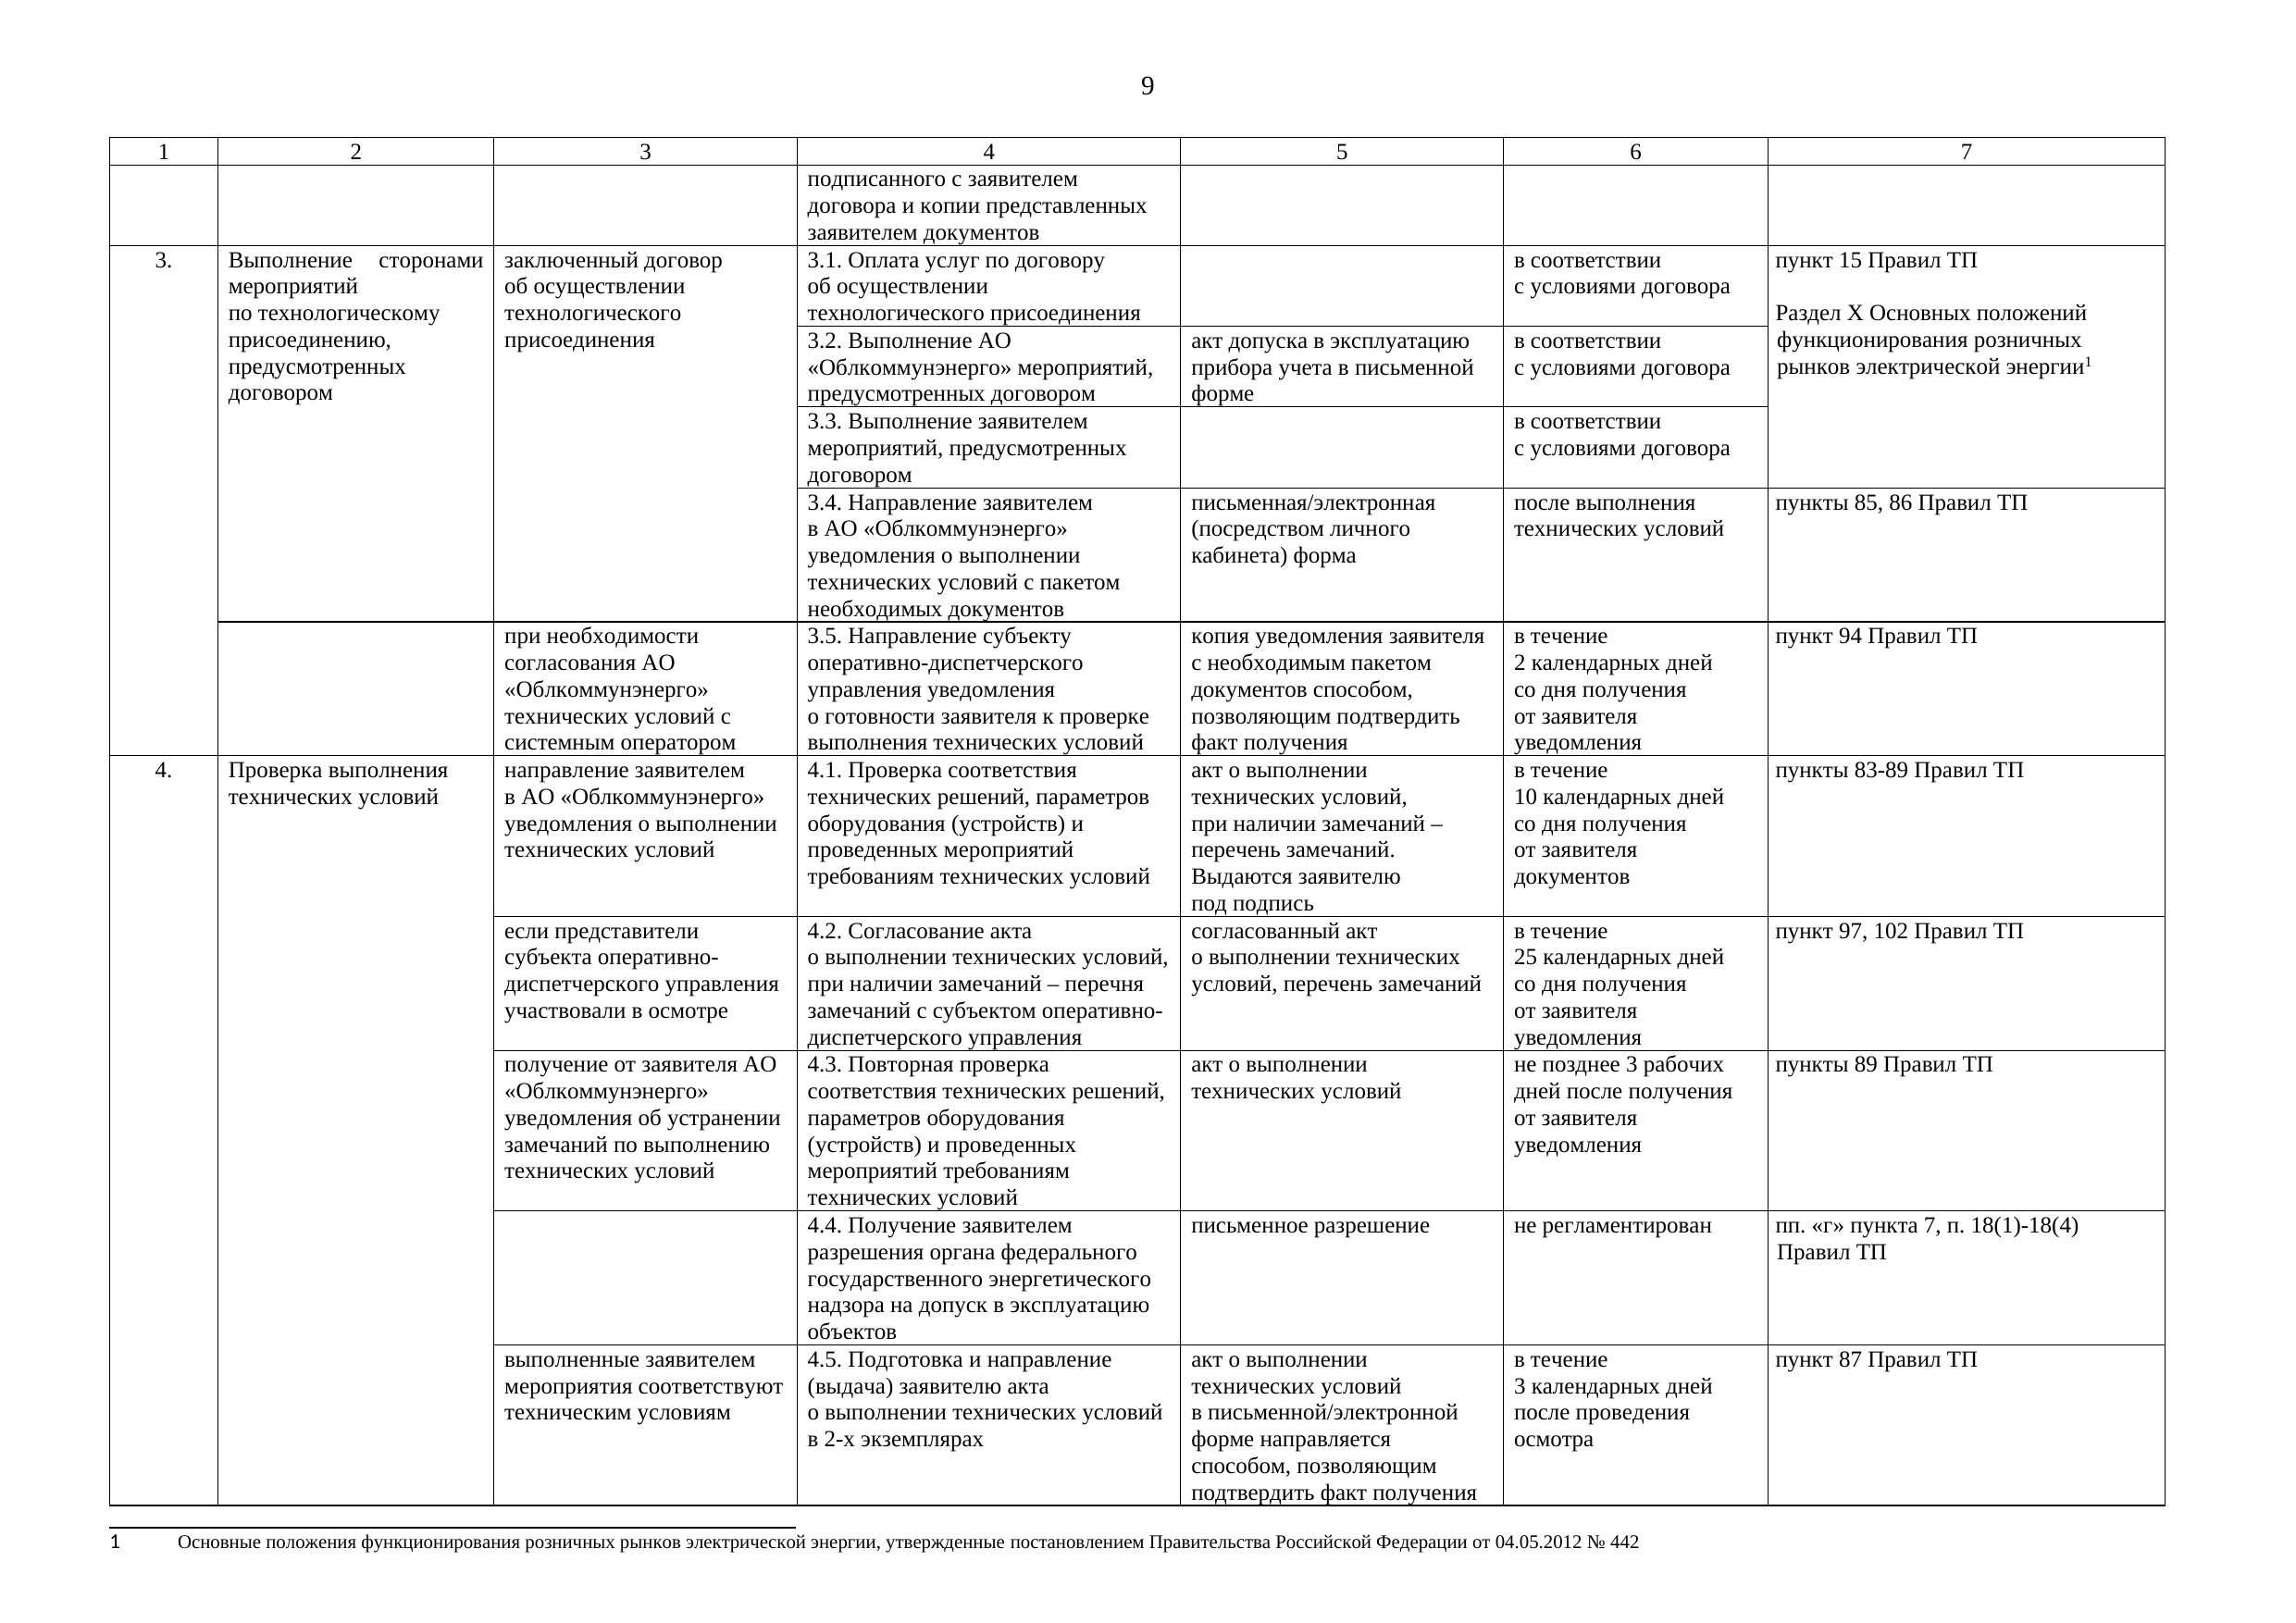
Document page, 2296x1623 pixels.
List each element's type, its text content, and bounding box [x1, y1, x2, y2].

table_cell выполненные заявителем мероприятия соответствуют техническим условиям [494, 1345, 797, 1505]
table_cell акт о выполнении технических условий [1181, 1051, 1503, 1210]
table_header 3 [494, 138, 797, 164]
table_cell в соответствии с условиями договора [1504, 407, 1768, 488]
table_cell пункт 94 Правил ТП [1769, 623, 2165, 755]
table_cell [494, 1211, 797, 1344]
table_cell 4. [110, 756, 217, 1505]
table_cell [110, 166, 217, 245]
table_cell 3.4. Направление заявителем в АО «Облкоммунэнерго» уведомления о выполнении технических условий с пакетом необходимых документов [798, 489, 1180, 621]
table_cell пункт 15 Правил ТП Раздел Х Основных положений функционирования розничных рынков электрической энергии [1769, 246, 2165, 488]
table_cell подписанного с заявителем договора и копии представленных заявителем документов [798, 166, 1180, 245]
table_cell направление заявителем в АО «Облкоммунэнерго» уведомления о выполнении технических условий [494, 756, 797, 916]
table_cell акт допуска в эксплуатацию прибора учета в письменной форме [1181, 327, 1503, 406]
table_cell пункт 87 Правил ТП [1769, 1345, 2165, 1505]
table_header 7 [1769, 138, 2165, 164]
table_cell в течение 25 календарных дней со дня получения от заявителя уведомления [1504, 917, 1768, 1049]
table_cell [1769, 166, 2165, 245]
table_cell 4.3. Повторная проверка соответствия технических решений, параметров оборудования (устройств) и проведенных мероприятий требованиям технических условий [798, 1051, 1180, 1210]
table_cell после выполнения технических условий [1504, 489, 1768, 621]
table_cell 4.1. Проверка соответствия технических решений, параметров оборудования (устройств) и проведенных мероприятий требованиям технических условий [798, 756, 1180, 916]
table_cell пп. «г» пункта 7, п. 18(1)-18(4) Правил ТП [1769, 1211, 2165, 1344]
table_cell 4.4. Получение заявителем разрешения органа федерального государственного энергетического надзора на допуск в эксплуатацию объектов [798, 1211, 1180, 1344]
table_header 1 [110, 138, 217, 164]
table_cell пункт 97, 102 Правил ТП [1769, 917, 2165, 1049]
table_cell [218, 166, 493, 245]
table_cell Выполнение сторонами мероприятий по технологическому присоединению, предусмотренных договором [218, 246, 493, 621]
table_cell [1181, 246, 1503, 326]
table_cell в соответствии с условиями договора [1504, 327, 1768, 406]
table_cell [218, 623, 493, 755]
table_cell [494, 166, 797, 245]
table_cell 3.3. Выполнение заявителем мероприятий, предусмотренных договором [798, 407, 1180, 488]
table_cell при необходимости согласования АО «Облкоммунэнерго» технических условий с системным оператором [494, 623, 797, 755]
table_cell согласованный акт о выполнении технических условий, перечень замечаний [1181, 917, 1503, 1049]
table_cell письменное разрешение [1181, 1211, 1503, 1344]
table_cell пункты 85, 86 Правил ТП [1769, 489, 2165, 621]
table_header 6 [1504, 138, 1768, 164]
table_header 2 [218, 138, 493, 164]
table_cell пункты 83-89 Правил ТП [1769, 756, 2165, 916]
table_cell письменная/электронная (посредством личного кабинета) форма [1181, 489, 1503, 621]
table_cell 4.2. Согласование акта о выполнении технических условий, при наличии замечаний – перечня замечаний с субъектом оперативно-диспетчерского управления [798, 917, 1180, 1049]
table_cell [1504, 166, 1768, 245]
table_cell в течение 10 календарных дней со дня получения от заявителя документов [1504, 756, 1768, 916]
table_cell [1181, 166, 1503, 245]
table_cell акт о выполнении технических условий в письменной/электронной форме направляется способом, позволяющим подтвердить факт получения [1181, 1345, 1503, 1505]
table_cell 3.1. Оплата услуг по договору об осуществлении технологического присоединения [798, 246, 1180, 326]
table_cell 3. [110, 246, 217, 755]
table_cell 3.2. Выполнение АО «Облкоммунэнерго» мероприятий, предусмотренных договором [798, 327, 1180, 406]
table_cell Проверка выполнения технических условий [218, 756, 493, 1505]
table_cell пункты 89 Правил ТП [1769, 1051, 2165, 1210]
table_cell [1181, 407, 1503, 488]
table_cell в соответствии с условиями договора [1504, 246, 1768, 326]
table_cell 3.5. Направление субъекту оперативно-диспетчерского управления уведомления о готовности заявителя к проверке выполнения технических условий [798, 623, 1180, 755]
table_cell в течение 3 календарных дней после проведения осмотра [1504, 1345, 1768, 1505]
table_cell в течение 2 календарных дней со дня получения от заявителя уведомления [1504, 623, 1768, 755]
table_cell заключенный договор об осуществлении технологического присоединения [494, 246, 797, 621]
table_cell не позднее 3 рабочих дней после получения от заявителя уведомления [1504, 1051, 1768, 1210]
table_cell не регламентирован [1504, 1211, 1768, 1344]
table_cell получение от заявителя АО «Облкоммунэнерго» уведомления об устранении замечаний по выполнению технических условий [494, 1051, 797, 1210]
table_header 5 [1181, 138, 1503, 164]
table_cell акт о выполнении технических условий, при наличии замечаний – перечень замечаний. Выдаются заявителю под подпись [1181, 756, 1503, 916]
table_header 4 [798, 138, 1180, 164]
table_cell копия уведомления заявителя с необходимым пакетом документов способом, позволяющим подтвердить факт получения [1181, 623, 1503, 755]
table_cell если представители субъекта оперативно-диспетчерского управления участвовали в осмотре [494, 917, 797, 1049]
table_cell 4.5. Подготовка и направление (выдача) заявителю акта о выполнении технических условий в 2-х экземплярах [798, 1345, 1180, 1505]
